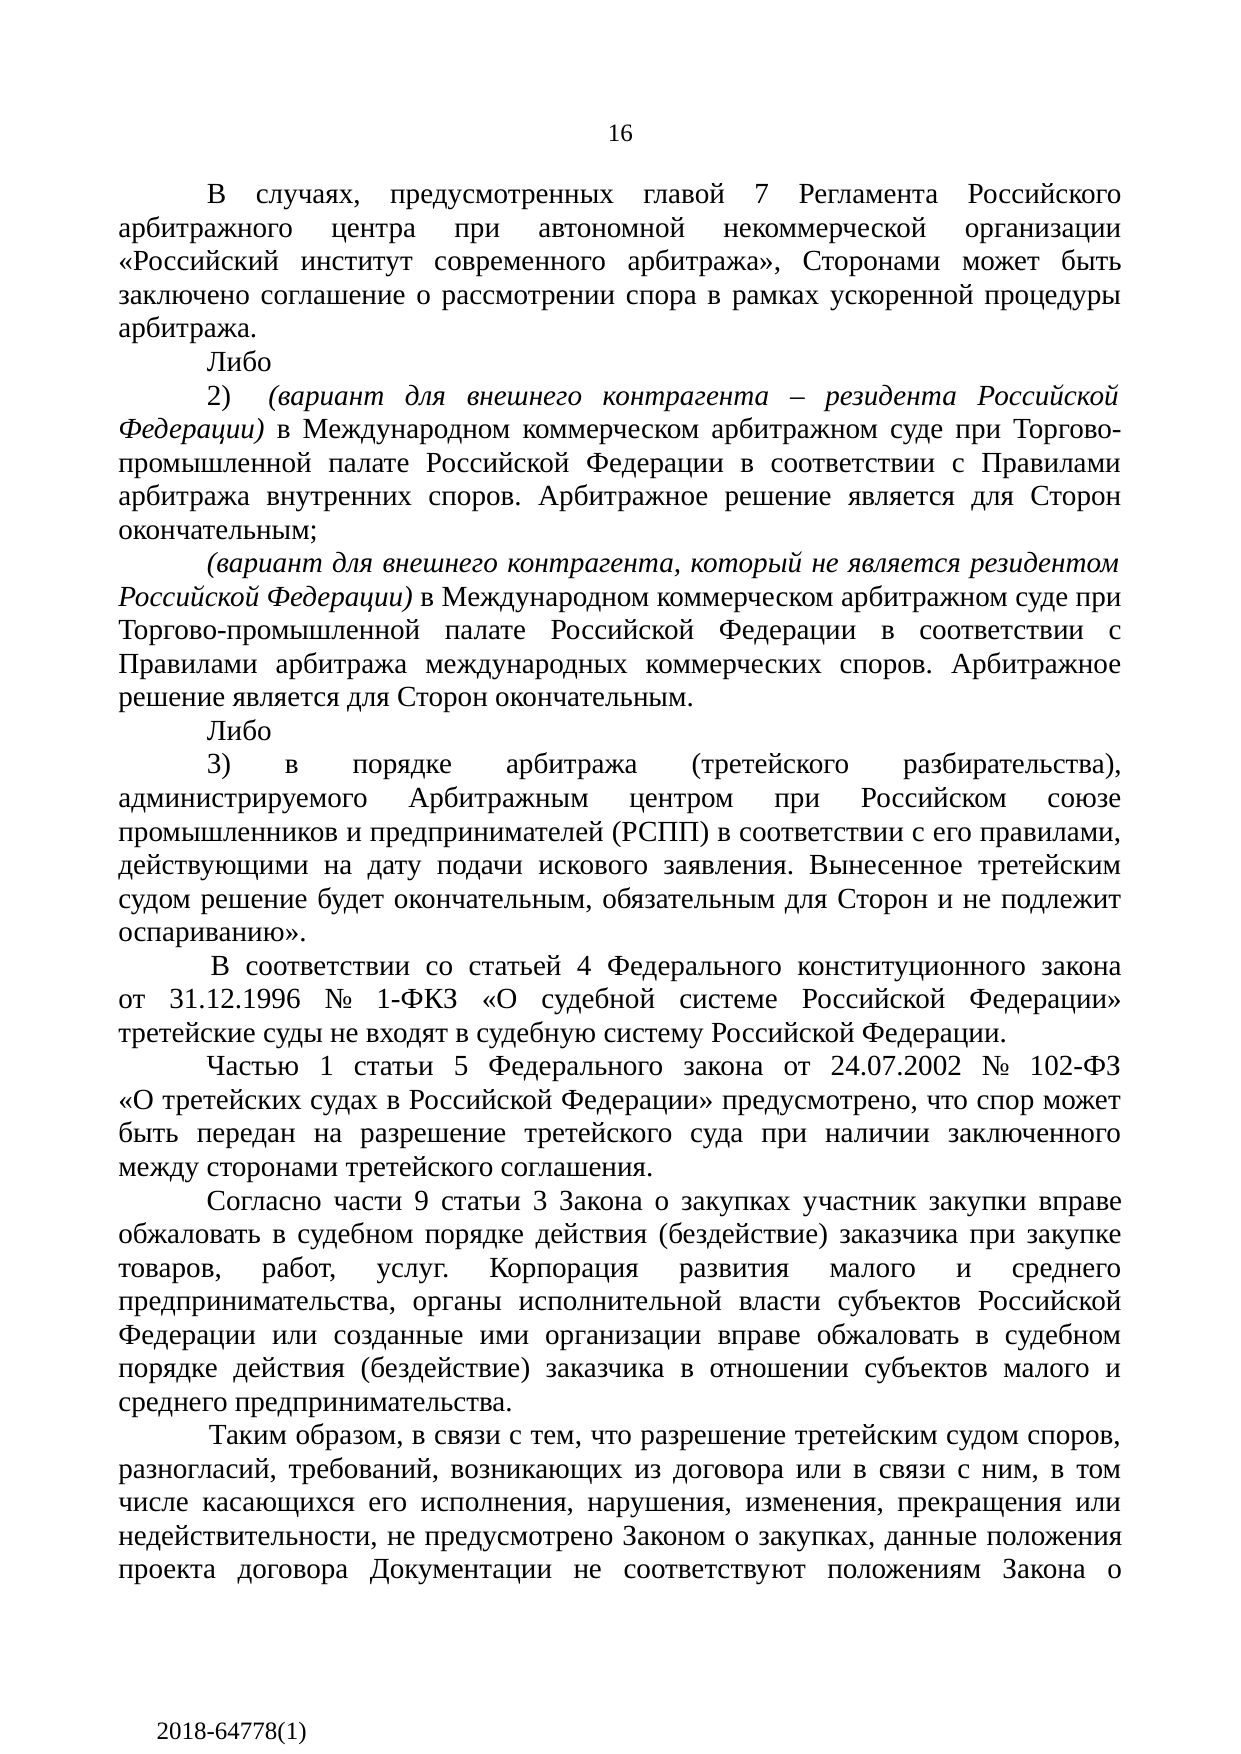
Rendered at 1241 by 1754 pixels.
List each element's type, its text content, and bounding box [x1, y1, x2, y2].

text Частью 1 статьи 5 Федерального закона от 24.07.2002 № 102-ФЗ «О третейских судах в Российской Федерации» предусмотрено, что спор может быть передан на разрешение третейского суда при наличии заключенного между сторонами третейского соглашения. [118, 1048, 1122, 1183]
text В случаях, предусмотренных главой 7 Регламента Российского арбитражного центра при автономной некоммерческой организации «Российский институт современного арбитража», Сторонами может быть заключено соглашение о рассмотрении спора в рамках ускоренной процедуры арбитража. [118, 176, 1122, 344]
text Согласно части 9 статьи 3 Закона о закупках участник закупки вправе обжаловать в судебном порядке действия (бездействие) заказчика при закупке товаров, работ, услуг. Корпорация развития малого и среднего предпринимательства, органы исполнительной власти субъектов Российской Федерации или созданные ими организации вправе обжаловать в судебном порядке действия (бездействие) заказчика в отношении субъектов малого и среднего предпринимательства. [118, 1183, 1122, 1417]
text Таким образом, в связи с тем, что разрешение третейским судом споров, разногласий, требований, возникающих из договора или в связи с ним, в том числе касающихся его исполнения, нарушения, изменения, прекращения или недействительности, не предусмотрено Законом о закупках, данные положения проекта договора Документации не соответствуют положениям Закона о [118, 1417, 1122, 1585]
text Либо [118, 713, 1122, 747]
text Либо [118, 344, 1122, 378]
text 3) в порядке арбитража (третейского разбирательства), администрируемого Арбитражным центром при Российском союзе промышленников и предпринимателей (РСПП) в соответствии с его правилами, действующими на дату подачи искового заявления. Вынесенное третейским судом решение будет окончательным, обязательным для Сторон и не подлежит оспариванию». [118, 747, 1122, 948]
text (вариант для внешнего контрагента, который не является резидентом Российской Федерации) в Международном коммерческом арбитражном суде при Торгово-промышленной палате Российской Федерации в соответствии с Правилами арбитража международных коммерческих споров. Арбитражное решение является для Сторон окончательным. [118, 545, 1122, 713]
list (вариант для внешнего контрагента – резидента Российской Федерации) в Международном коммерческом арбитражном суде при Торгово-промышленной палате Российской Федерации в соответствии с Правилами арбитража внутренних споров. Арбитражное решение является для Сторон окончательным; [118, 378, 1122, 545]
text В соответствии со статьей 4 Федерального конституционного закона от 31.12.1996 № 1-ФКЗ «О судебной системе Российской Федерации» третейские суды не входят в судебную систему Российской Федерации. [118, 948, 1122, 1048]
